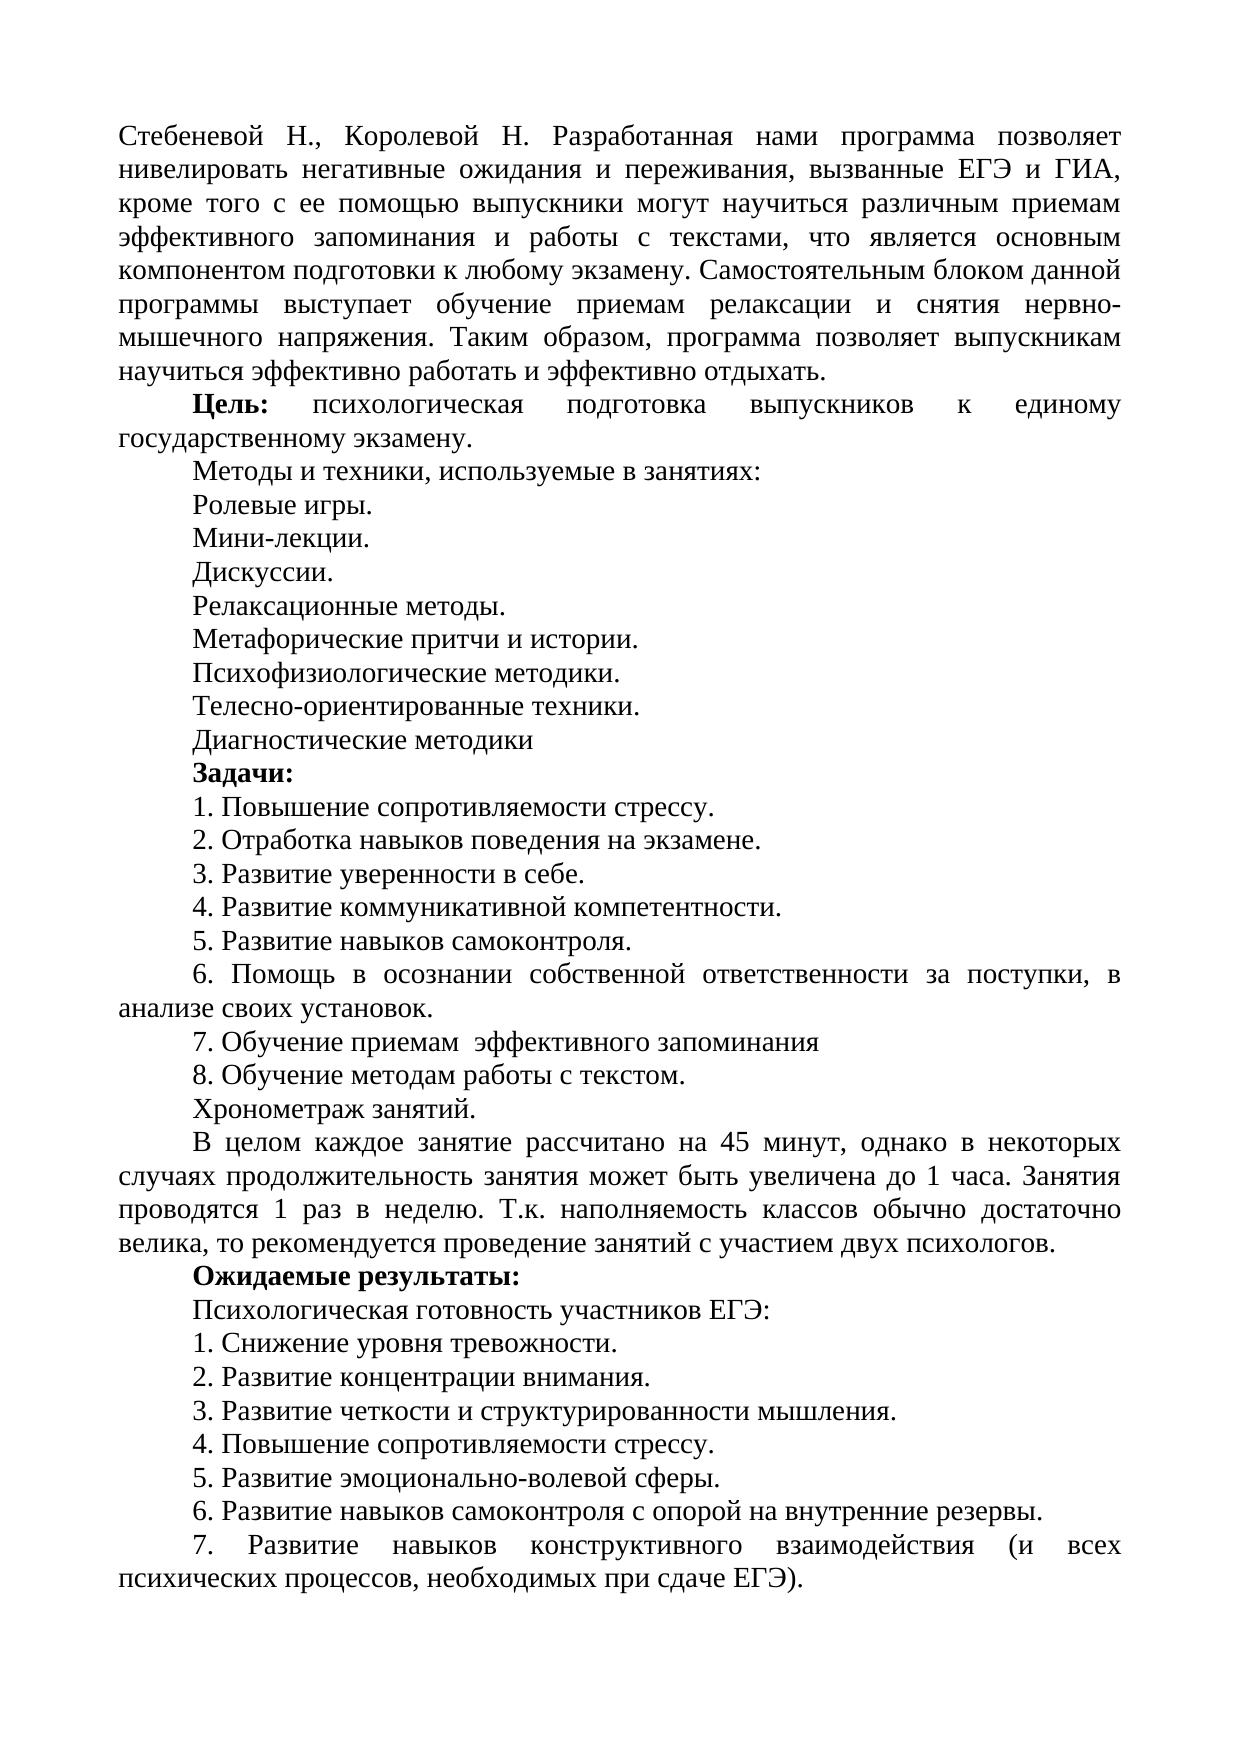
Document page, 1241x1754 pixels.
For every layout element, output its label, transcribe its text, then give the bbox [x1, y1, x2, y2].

text 3. Развитие уверенности в себе. [118, 856, 1122, 889]
text 4. Повышение сопротивляемости стрессу. [118, 1426, 1122, 1460]
text 5. Развитие навыков самоконтроля. [118, 923, 1122, 957]
text Мини-лекции. [118, 521, 1122, 554]
text 7. Обучение приемам эффективного запоминания [118, 1024, 1122, 1057]
text 7. Развитие навыков конструктивного взаимодействия (и всех психических процессов, необходимых при сдаче ЕГЭ). [118, 1527, 1122, 1594]
text 4. Развитие коммуникативной компетентности. [118, 889, 1122, 923]
text Методы и техники, используемые в занятиях: [118, 453, 1122, 487]
text Цель: психологическая подготовка выпускников к единому государственному экзамену. [118, 386, 1122, 453]
text Задачи: [118, 755, 1122, 789]
text 3. Развитие четкости и структурированности мышления. [118, 1393, 1122, 1426]
text Дискуссии. [118, 554, 1122, 588]
text Ролевые игры. [118, 487, 1122, 521]
text Психологическая готовность участников ЕГЭ: [118, 1292, 1122, 1326]
text Телесно-ориентированные техники. [118, 688, 1122, 722]
text 2. Отработка навыков поведения на экзамене. [118, 822, 1122, 856]
text Релаксационные методы. [118, 588, 1122, 621]
text 8. Обучение методам работы с текстом. [118, 1057, 1122, 1091]
text Психофизиологические методики. [118, 655, 1122, 688]
text Стебеневой Н., Королевой Н. Разработанная нами программа позволяет нивелировать негативные ожидания и переживания, вызванные ЕГЭ и ГИА, кроме того с ее помощью выпускники могут научиться различным приемам эффективного запоминания и работы с текстами, что является основным компонентом подготовки к любому экзамену. Самостоятельным блоком данной программы выступает обучение приемам релаксации и снятия нервно-мышечного напряжения. Таким образом, программа позволяет выпускникам научиться эффективно работать и эффективно отдыхать. [118, 118, 1122, 386]
text Ожидаемые результаты: [118, 1258, 1122, 1292]
text 1. Повышение сопротивляемости стрессу. [118, 789, 1122, 822]
text Хронометраж занятий. [118, 1091, 1122, 1124]
text 1. Снижение уровня тревожности. [118, 1326, 1122, 1359]
text 5. Развитие эмоционально-волевой сферы. [118, 1460, 1122, 1493]
text 2. Развитие концентрации внимания. [118, 1359, 1122, 1393]
text 6. Развитие навыков самоконтроля с опорой на внутренние резервы. [118, 1493, 1122, 1527]
text 6. Помощь в осознании собственной ответственности за поступки, в анализе своих установок. [118, 957, 1122, 1024]
text Диагностические методики [118, 722, 1122, 755]
text Метафорические притчи и истории. [118, 621, 1122, 655]
text В целом каждое занятие рассчитано на 45 минут, однако в некоторых случаях продолжительность занятия может быть увеличена до 1 часа. Занятия проводятся 1 раз в неделю. Т.к. наполняемость классов обычно достаточно велика, то рекомендуется проведение занятий с участием двух психологов. [118, 1124, 1122, 1258]
